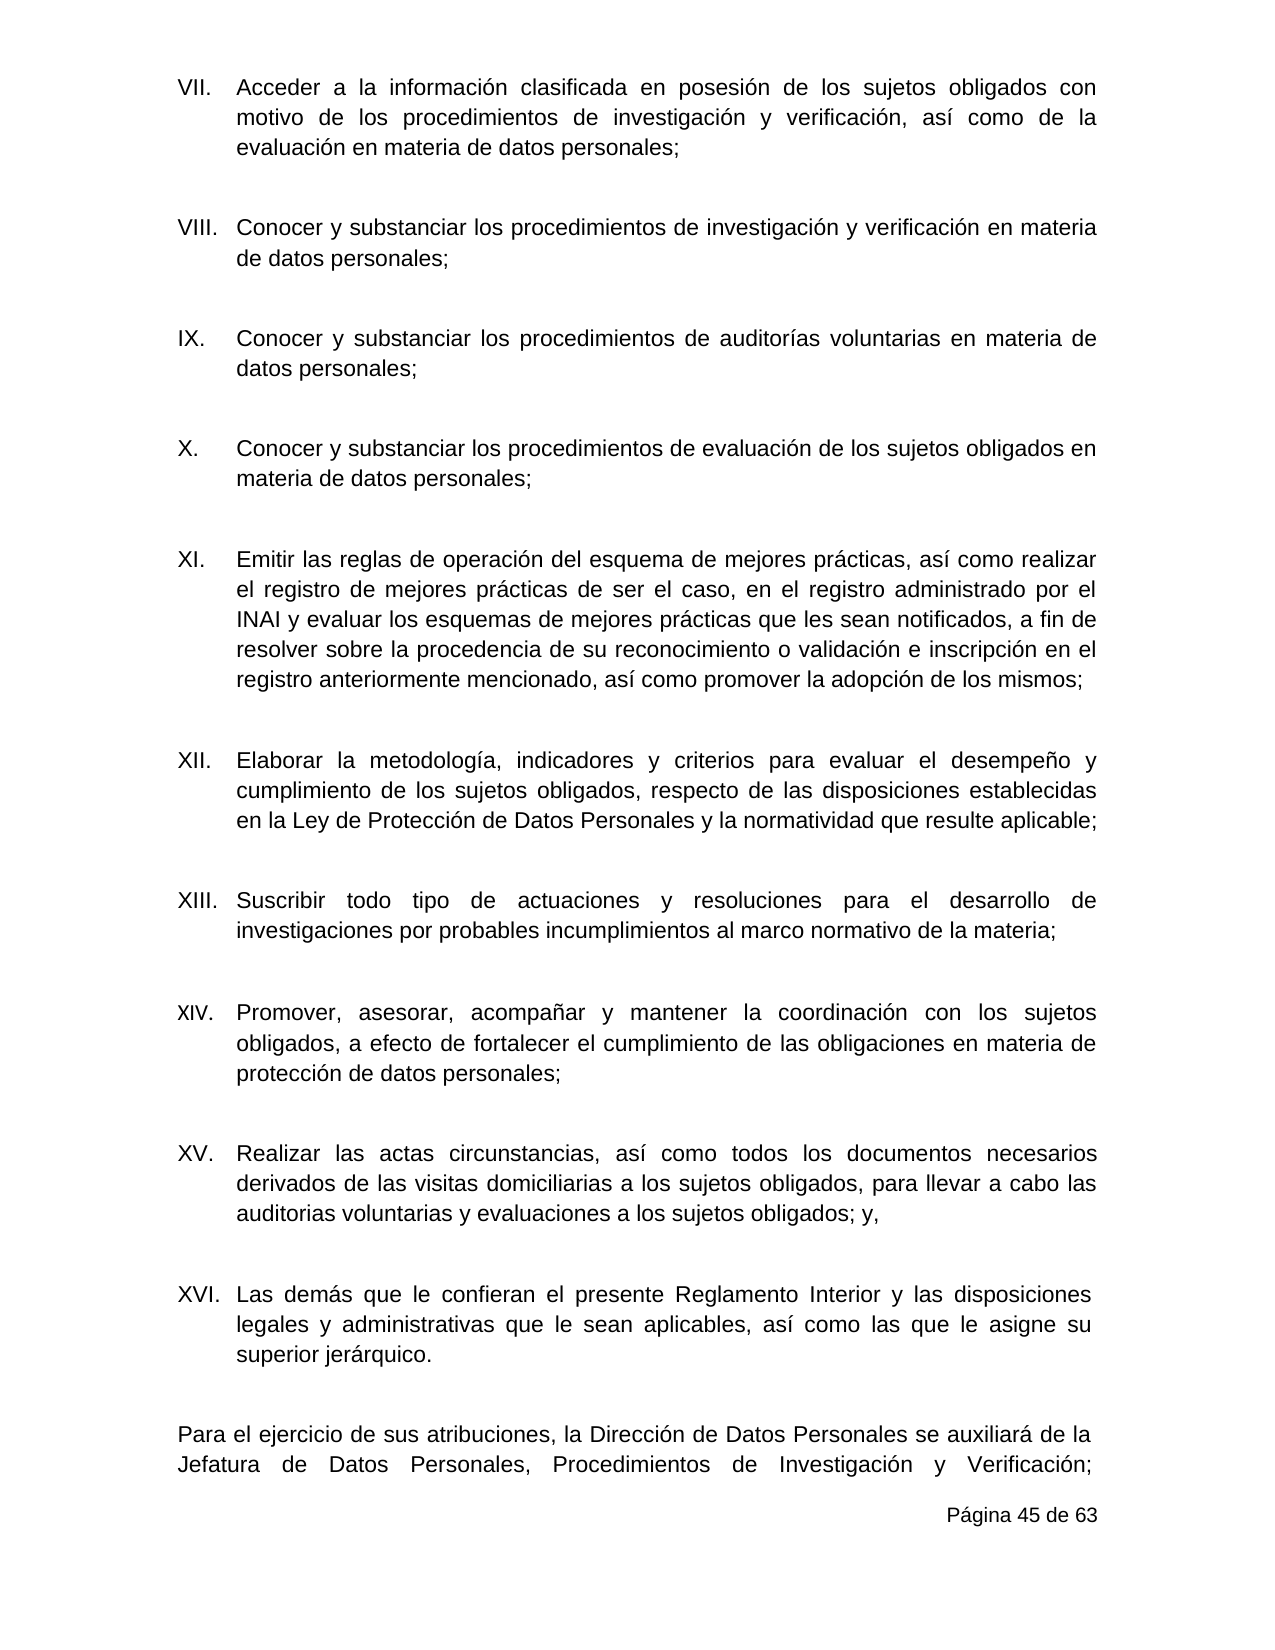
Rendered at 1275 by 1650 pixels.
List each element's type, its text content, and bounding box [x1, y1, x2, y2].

list Acceder a la información clasificada en posesión de los sujetos obligados con motivo de los procedimientos de investigación y verificación, así como de la evaluación en materia de datos personales; [177, 74, 1098, 161]
list Emitir las reglas de operación del esquema de mejores prácticas, así como realizar el registro de mejores prácticas de ser el caso, en el registro administrado por el INAI y evaluar los esquemas de mejores prácticas que les sean notificados, a fin de resolver sobre la procedencia de su reconocimiento o validación e inscripción en el registro anteriormente mencionado, así como promover la adopción de los mismos; [177, 546, 1098, 693]
list Conocer y substanciar los procedimientos de investigación y verificación en materia de datos personales; [177, 214, 1098, 271]
text Para el ejercicio de sus atribuciones, la Dirección de Datos Personales se auxiliará de la Jefatura de Datos Personales, Procedimientos de Investigación y Verificación; [177, 1421, 1093, 1478]
list Promover, asesorar, acompañar y mantener la coordinación con los sujetos obligados, a efecto de fortalecer el cumplimiento de las obligaciones en materia de protección de datos personales; [177, 998, 1098, 1086]
list Conocer y substanciar los procedimientos de evaluación de los sujetos obligados en materia de datos personales; [177, 435, 1098, 492]
list Las demás que le confieran el presente Reglamento Interior y las disposiciones legales y administrativas que le sean aplicables, así como las que le asigne su superior jerárquico. [177, 1281, 1093, 1367]
list Elaborar la metodología, indicadores y criterios para evaluar el desempeño y cumplimiento de los sujetos obligados, respecto de las disposiciones establecidas en la Ley de Protección de Datos Personales y la normatividad que resulte aplicable; [177, 747, 1098, 833]
list Conocer y substanciar los procedimientos de auditorías voluntarias en materia de datos personales; [177, 325, 1098, 381]
list Realizar las actas circunstancias, así como todos los documentos necesarios derivados de las visitas domiciliarias a los sujetos obligados, para llevar a cabo las auditorias voluntarias y evaluaciones a los sujetos obligados; y, [177, 1140, 1098, 1227]
list Suscribir todo tipo de actuaciones y resoluciones para el desarrollo de investigaciones por probables incumplimientos al marco normativo de la materia; [177, 887, 1098, 944]
